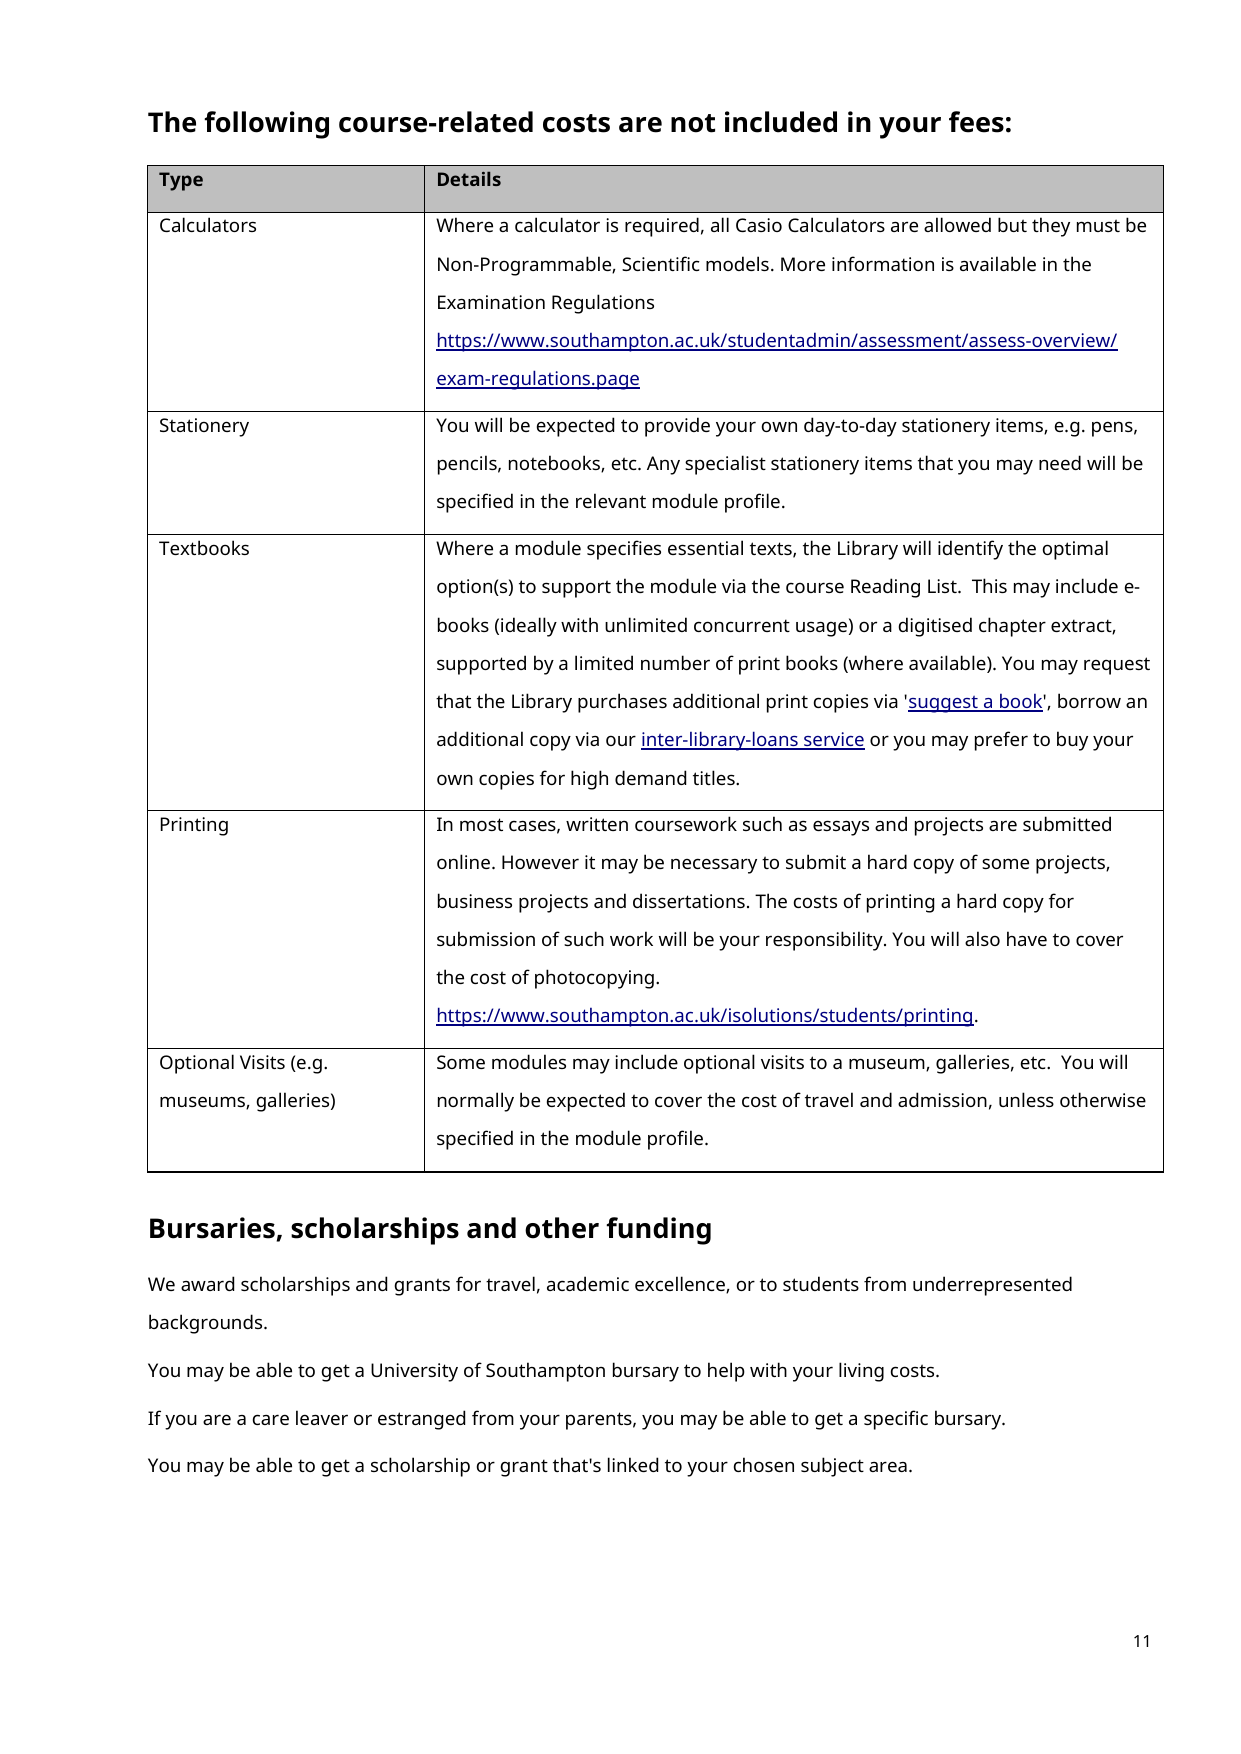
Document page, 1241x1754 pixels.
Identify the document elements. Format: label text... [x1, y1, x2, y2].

text You may be able to get a scholarship or grant that's linked to your chosen subject area. [148, 1452, 1152, 1478]
table_header Type [148, 166, 424, 212]
subtitle Bursaries, scholarships and other funding [148, 1210, 1152, 1247]
table_cell In most cases, written coursework such as essays and projects are submitted online. However it may be necessary to submit a hard copy of some projects, business projects and dissertations. The costs of printing a hard copy for submission of such work will be your responsibility. You will also have to cover the cost of photocopying. https://www.southampton.ac.uk/isolutions/students/printing. [425, 811, 1163, 1048]
table_cell Some modules may include optional visits to a museum, galleries, etc. You will normally be expected to cover the cost of travel and admission, unless otherwise specified in the module profile. [425, 1049, 1163, 1171]
table_header Details [425, 166, 1163, 212]
table_cell Where a calculator is required, all Casio Calculators are allowed but they must be Non-Programmable, Scientific models. More information is available in the Examination Regulations https://www.southampton.ac.uk/studentadmin/assessment/assess-overview/exam-regulations.page [425, 213, 1163, 411]
table_cell Optional Visits (e.g. museums, galleries) [148, 1049, 424, 1171]
table_cell Calculators [148, 213, 424, 411]
table_cell Stationery [148, 412, 424, 534]
text If you are a care leaver or estranged from your parents, you may be able to get a specific bursary. [148, 1405, 1152, 1430]
text You may be able to get a University of Southampton bursary to help with your living costs. [148, 1357, 1152, 1383]
table_cell Textbooks [148, 535, 424, 810]
table_cell Where a module specifies essential texts, the Library will identify the optimal option(s) to support the module via the course Reading List. This may include e-books (ideally with unlimited concurrent usage) or a digitised chapter extract, supported by a limited number of print books (where available). You may request that the Library purchases additional print copies via 'suggest a book', borrow an additional copy via our inter-library-loans service or you may prefer to buy your own copies for high demand titles. [425, 535, 1163, 810]
text We award scholarships and grants for travel, academic excellence, or to students from underrepresented backgrounds. [148, 1271, 1152, 1335]
table_cell Printing [148, 811, 424, 1048]
table_cell You will be expected to provide your own day-to-day stationery items, e.g. pens, pencils, notebooks, etc. Any specialist stationery items that you may need will be specified in the relevant module profile. [425, 412, 1163, 534]
subtitle The following course-related costs are not included in your fees: [148, 103, 1152, 140]
